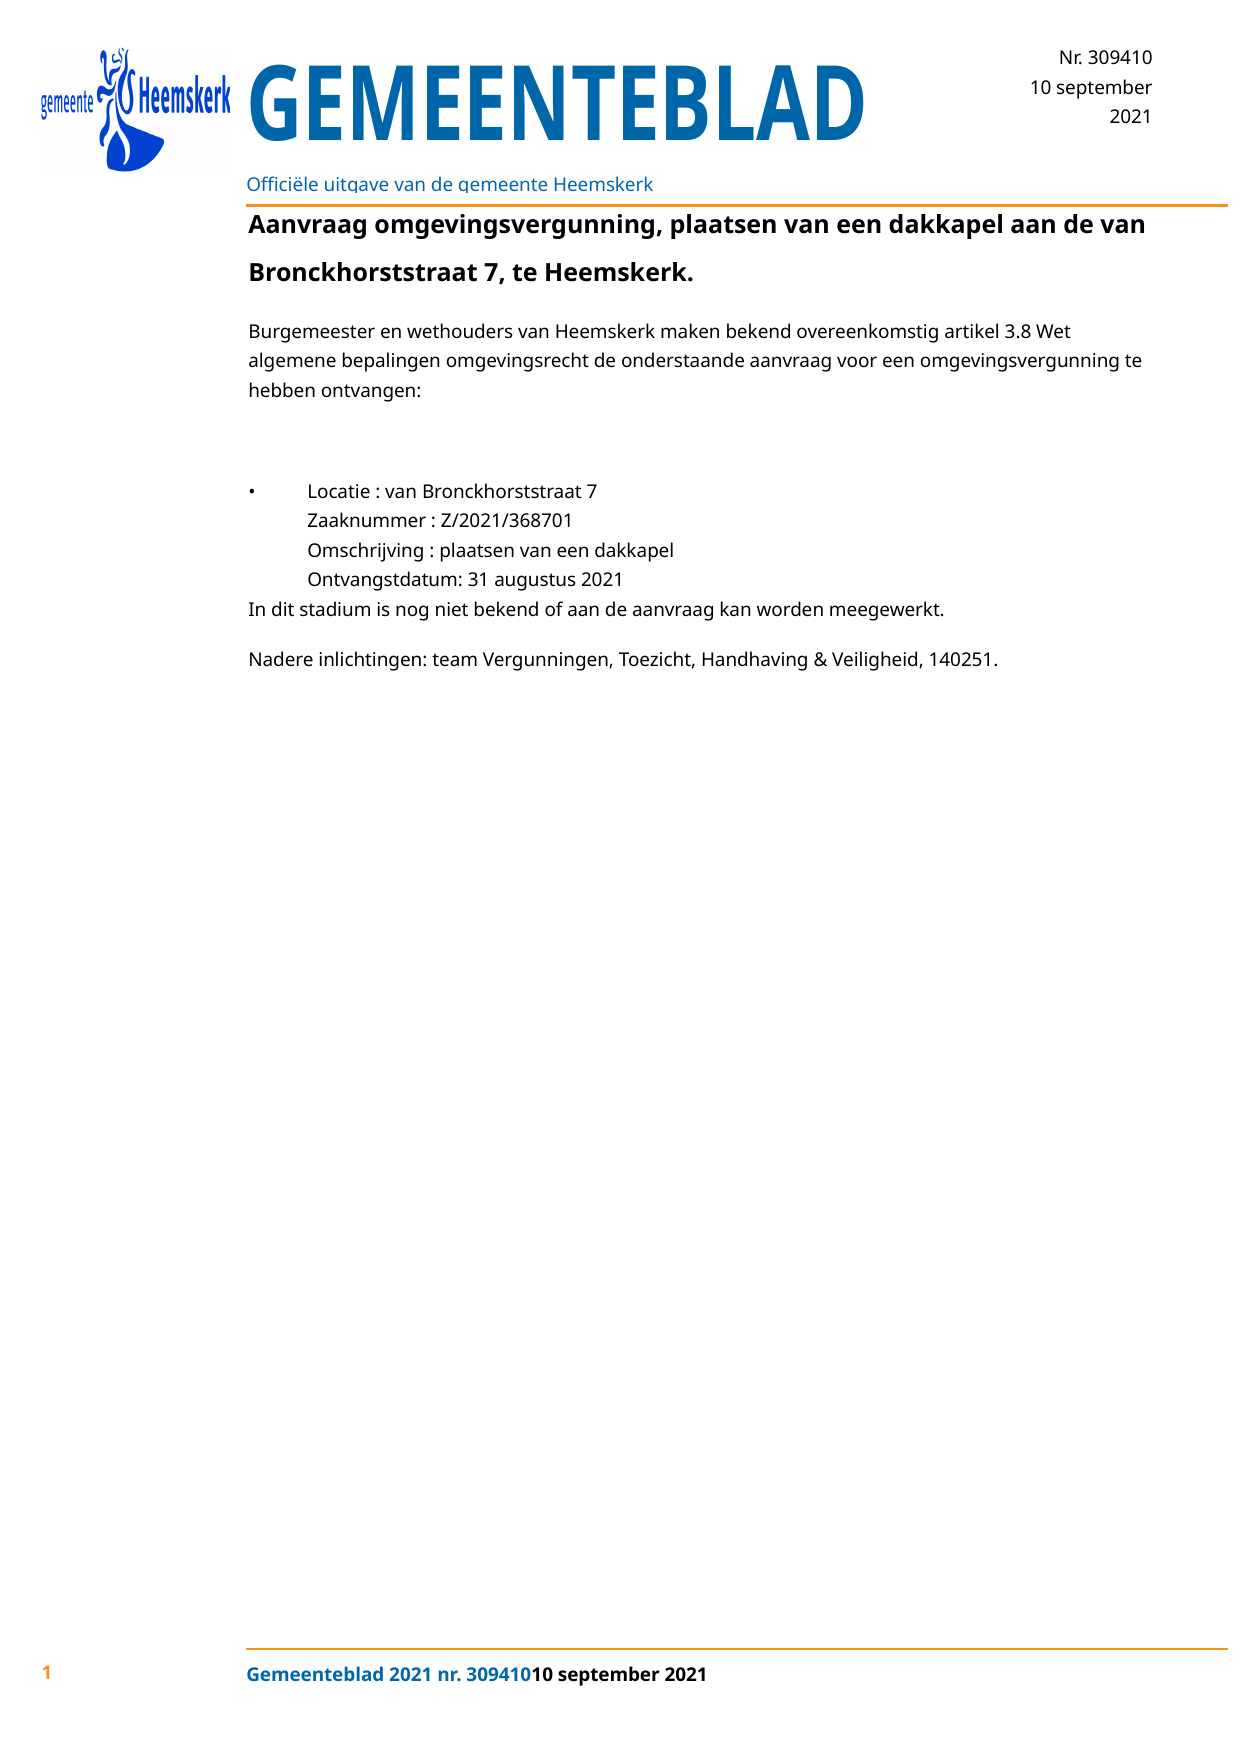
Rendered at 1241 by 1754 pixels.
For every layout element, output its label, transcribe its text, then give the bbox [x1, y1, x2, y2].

text Nadere inlichtingen: team Vergunningen, Toezicht, Handhaving & Veiligheid, 140251. [248, 647, 1152, 672]
text In dit stadium is nog niet bekend of aan de aanvraag kan worden meegewerkt. [248, 596, 1152, 622]
list Locatie : van Bronckhorststraat 7 [248, 478, 1152, 504]
text Burgemeester en wethouders van Heemskerk maken bekend overeenkomstig artikel 3.8 Wet algemene bepalingen omgevingsrecht de onderstaande aanvraag voor een omgevingsvergunning te hebben ontvangen: [248, 318, 1152, 403]
list Ontvangstdatum: 31 augustus 2021 [248, 567, 1152, 592]
list Zaaknummer : Z/2021/368701 [248, 507, 1152, 533]
text Aanvraag omgevingsvergunning, plaatsen van een dakkapel aan de van Bronckhorststraat 7, te Heemskerk. [248, 207, 1152, 288]
picture [41, 47, 231, 172]
list Omschrijving : plaatsen van een dakkapel [248, 537, 1152, 563]
